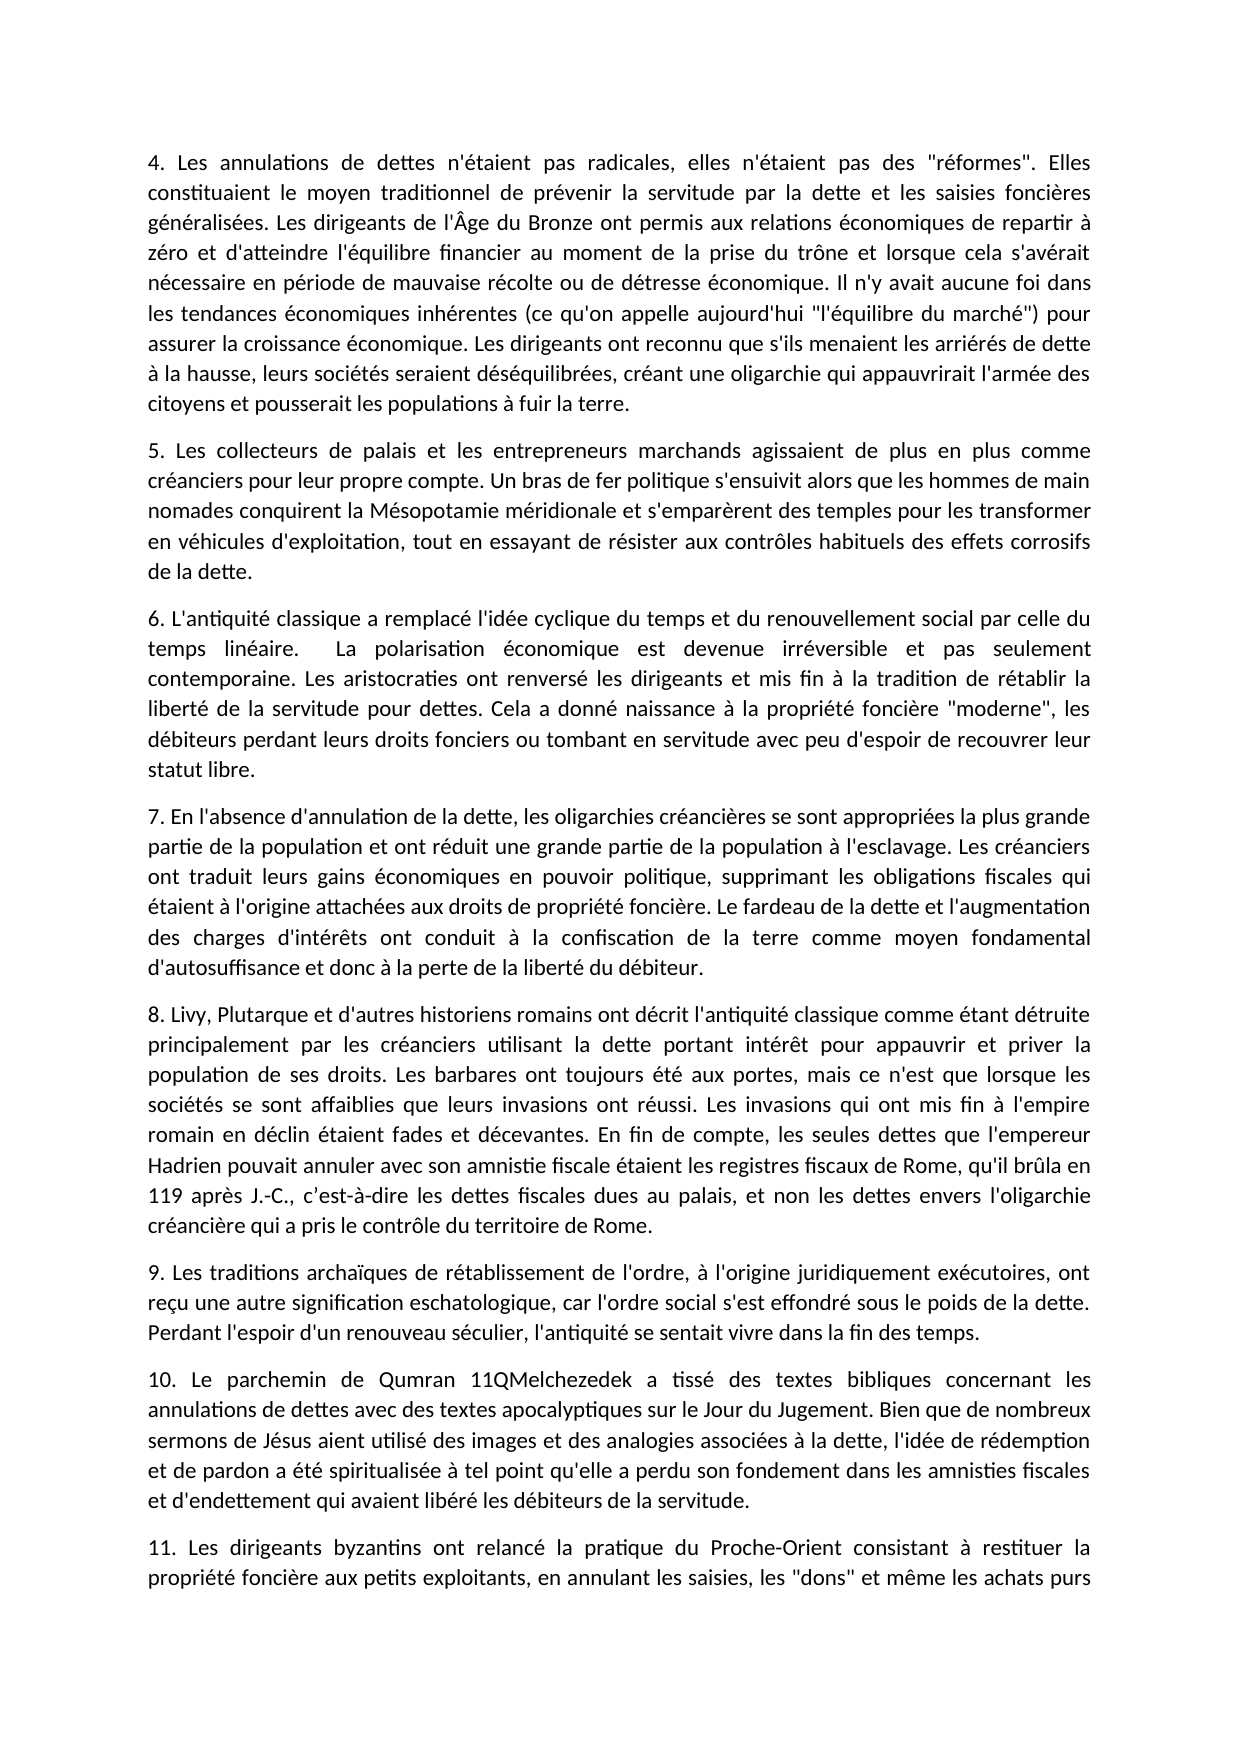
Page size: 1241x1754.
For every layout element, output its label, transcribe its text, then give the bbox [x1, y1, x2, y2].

text 7. En l'absence d'annulation de la dette, les oligarchies créancières se sont appropriées la plus grande partie de la population et ont réduit une grande partie de la population à l'esclavage. Les créanciers ont traduit leurs gains économiques en pouvoir politique, supprimant les obligations fiscales qui étaient à l'origine attachées aux droits de propriété foncière. Le fardeau de la dette et l'augmentation des charges d'intérêts ont conduit à la confiscation de la terre comme moyen fondamental d'autosuffisance et donc à la perte de la liberté du débiteur. [148, 802, 1093, 981]
text 4. Les annulations de dettes n'étaient pas radicales, elles n'étaient pas des "réformes". Elles constituaient le moyen traditionnel de prévenir la servitude par la dette et les saisies foncières généralisées. Les dirigeants de l'Âge du Bronze ont permis aux relations économiques de repartir à zéro et d'atteindre l'équilibre financier au moment de la prise du trône et lorsque cela s'avérait nécessaire en période de mauvaise récolte ou de détresse économique. Il n'y avait aucune foi dans les tendances économiques inhérentes (ce qu'on appelle aujourd'hui "l'équilibre du marché") pour assurer la croissance économique. Les dirigeants ont reconnu que s'ils menaient les arriérés de dette à la hausse, leurs sociétés seraient déséquilibrées, créant une oligarchie qui appauvrirait l'armée des citoyens et pousserait les populations à fuir la terre. [148, 148, 1093, 417]
text 10. Le parchemin de Qumran 11QMelchezedek a tissé des textes bibliques concernant les annulations de dettes avec des textes apocalyptiques sur le Jour du Jugement. Bien que de nombreux sermons de Jésus aient utilisé des images et des analogies associées à la dette, l'idée de rédemption et de pardon a été spiritualisée à tel point qu'elle a perdu son fondement dans les amnisties fiscales et d'endettement qui avaient libéré les débiteurs de la servitude. [148, 1365, 1093, 1514]
text 8. Livy, Plutarque et d'autres historiens romains ont décrit l'antiquité classique comme étant détruite principalement par les créanciers utilisant la dette portant intérêt pour appauvrir et priver la population de ses droits. Les barbares ont toujours été aux portes, mais ce n'est que lorsque les sociétés se sont affaiblies que leurs invasions ont réussi. Les invasions qui ont mis fin à l'empire romain en déclin étaient fades et décevantes. En fin de compte, les seules dettes que l'empereur Hadrien pouvait annuler avec son amnistie fiscale étaient les registres fiscaux de Rome, qu'il brûla en 119 après J.-C., c’est-à-dire les dettes fiscales dues au palais, et non les dettes envers l'oligarchie créancière qui a pris le contrôle du territoire de Rome. [148, 1000, 1093, 1239]
text 6. L'antiquité classique a remplacé l'idée cyclique du temps et du renouvellement social par celle du temps linéaire. La polarisation économique est devenue irréversible et pas seulement contemporaine. Les aristocraties ont renversé les dirigeants et mis fin à la tradition de rétablir la liberté de la servitude pour dettes. Cela a donné naissance à la propriété foncière "moderne", les débiteurs perdant leurs droits fonciers ou tombant en servitude avec peu d'espoir de recouvrer leur statut libre. [148, 604, 1093, 783]
text 5. Les collecteurs de palais et les entrepreneurs marchands agissaient de plus en plus comme créanciers pour leur propre compte. Un bras de fer politique s'ensuivit alors que les hommes de main nomades conquirent la Mésopotamie méridionale et s'emparèrent des temples pour les transformer en véhicules d'exploitation, tout en essayant de résister aux contrôles habituels des effets corrosifs de la dette. [148, 436, 1093, 585]
text 9. Les traditions archaïques de rétablissement de l'ordre, à l'origine juridiquement exécutoires, ont reçu une autre signification eschatologique, car l'ordre social s'est effondré sous le poids de la dette. Perdant l'espoir d'un renouveau séculier, l'antiquité se sentait vivre dans la fin des temps. [148, 1258, 1093, 1346]
text 11. Les dirigeants byzantins ont relancé la pratique du Proche-Orient consistant à restituer la propriété foncière aux petits exploitants, en annulant les saisies, les "dons" et même les achats purs [148, 1533, 1093, 1591]
